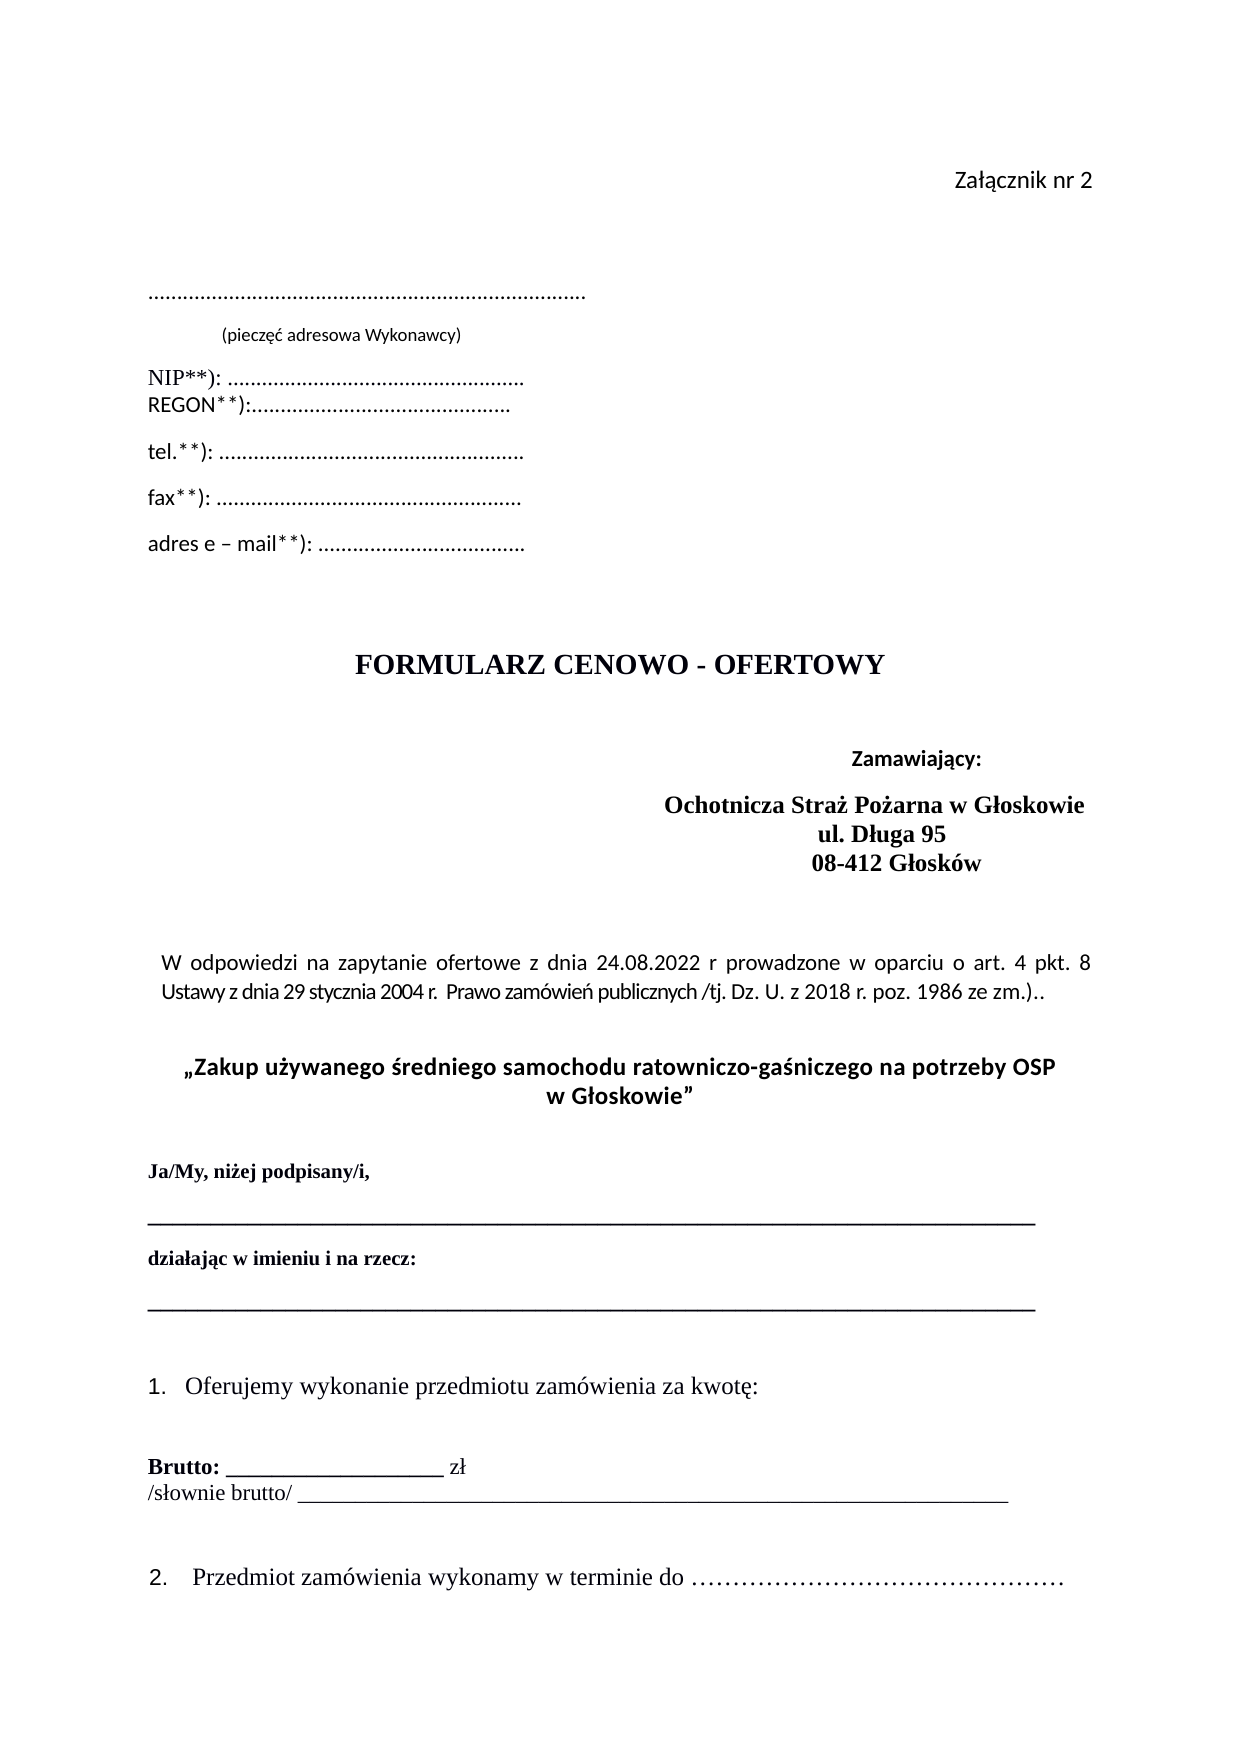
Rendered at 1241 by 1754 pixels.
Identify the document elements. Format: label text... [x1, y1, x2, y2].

text „Zakup używanego średniego samochodu ratowniczo-gaśniczego na potrzeby OSP w Głoskowie” [148, 1053, 1093, 1110]
subtitle NIP**): .................................................... [148, 364, 1093, 390]
text tel.**): ..................................................... [148, 437, 1093, 465]
text ............................................................................ [148, 277, 1093, 305]
text W odpowiedzi na zapytanie ofertowe z dnia 24.08.2022 r prowadzone w oparciu o art. 4 pkt. 8 Ustawy z dnia 29 stycznia 2004 r. Prawo zamówień publicznych /tj. Dz. U. z 2018 r. poz. 1986 ze zm.).. [161, 948, 1093, 1005]
text fax**): ..................................................... [148, 483, 1093, 511]
subtitle FORMULARZ CENOWO - OFERTOWY [148, 647, 1093, 681]
text 08-412 Głosków [221, 848, 1093, 876]
list Przedmiot zamówienia wykonamy w terminie do ……………………………………… [148, 1562, 1093, 1590]
text działając w imieniu i na rzecz: _______________________________________________________________________ [148, 1242, 1093, 1314]
text Zamawiający: [691, 744, 1093, 772]
text Brutto: ___________________ zł [148, 1453, 1090, 1479]
text Ochotnicza Straż Pożarna w Głoskowie [221, 790, 1093, 819]
text Załącznik nr 2 [149, 160, 1093, 196]
text (pieczęć adresowa Wykonawcy) [148, 323, 1093, 346]
list Oferujemy wykonanie przedmiotu zamówienia za kwotę: [148, 1371, 1090, 1400]
text REGON**):............................................. [148, 390, 1093, 418]
text Ja/My, niżej podpisany/i, _______________________________________________________________________ [148, 1156, 1093, 1227]
text /słownie brutto/ ______________________________________________________________ [148, 1479, 1090, 1505]
text adres e – mail**): .................................... [148, 529, 1093, 557]
text ul. Długa 95 [221, 819, 1093, 848]
